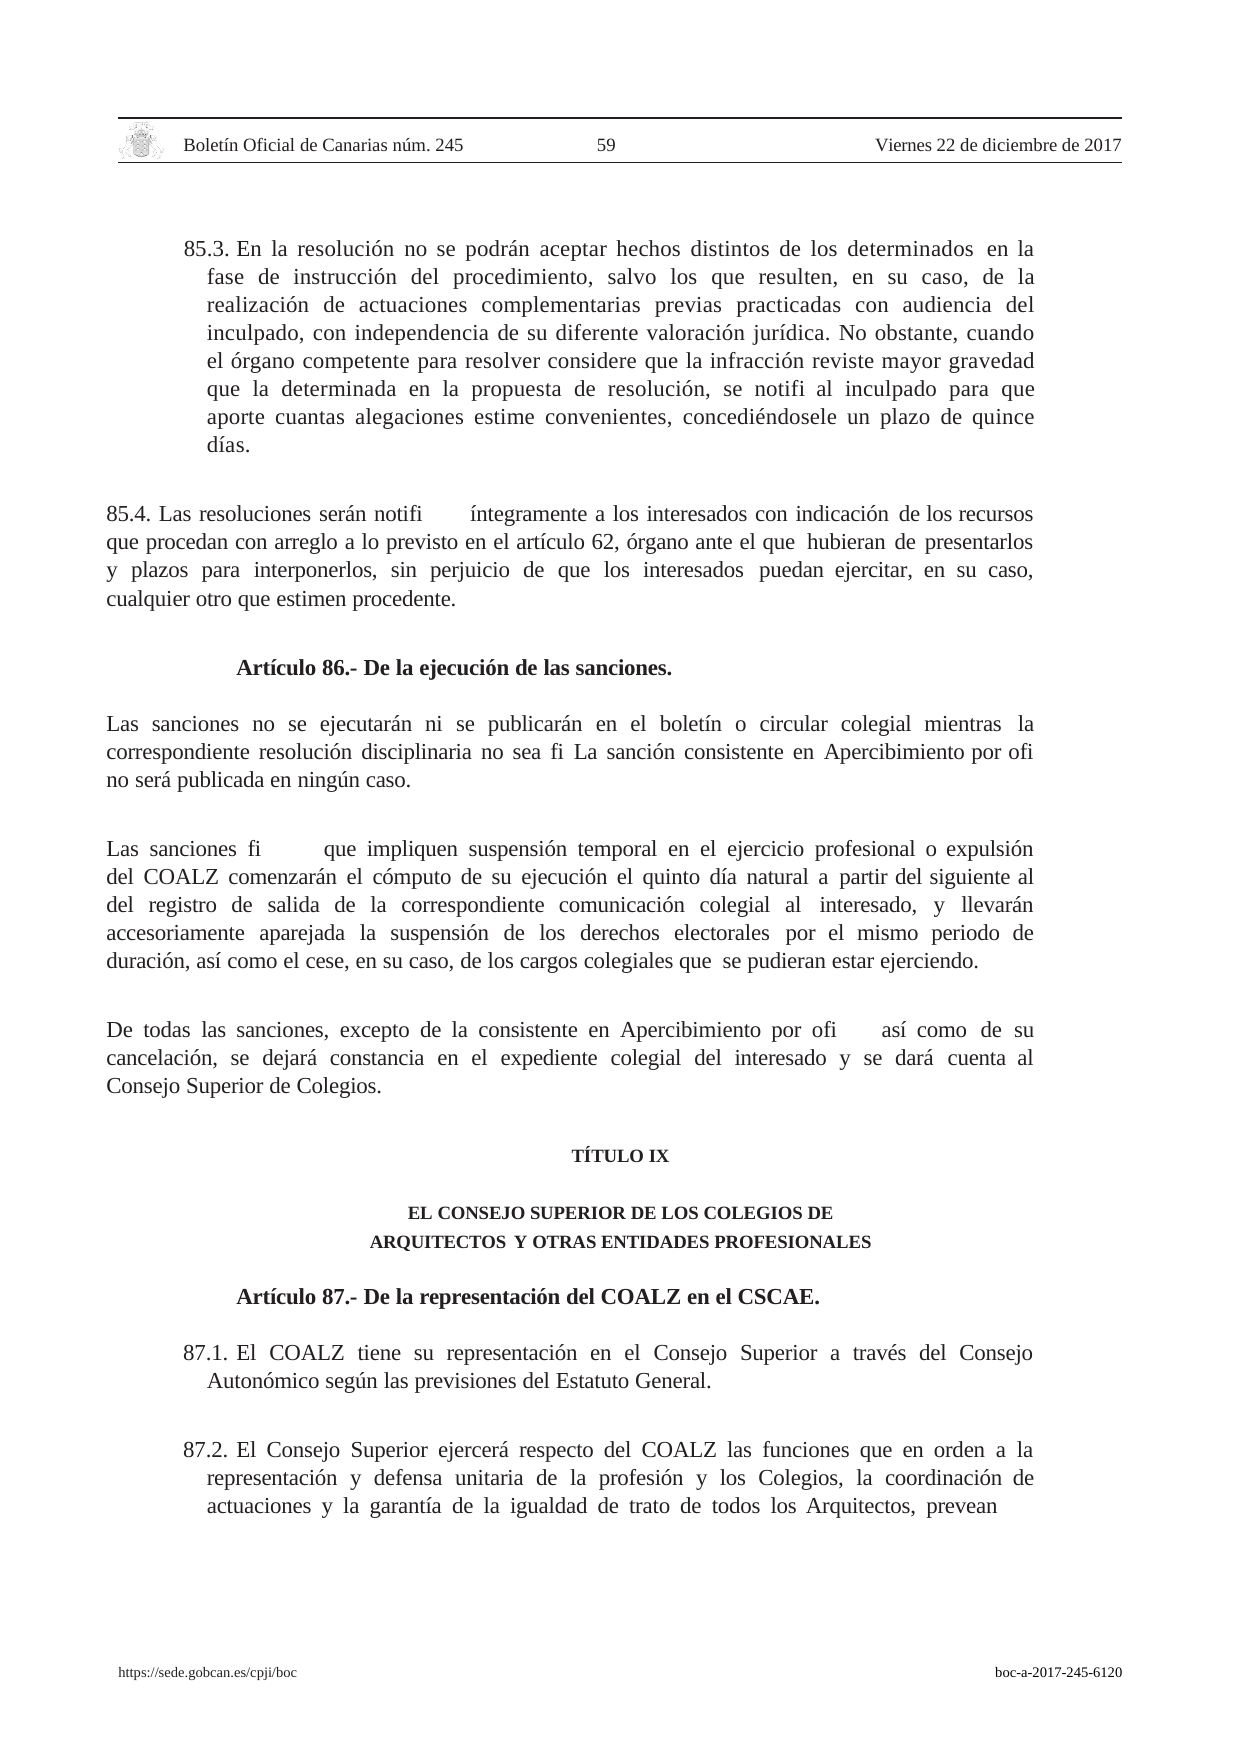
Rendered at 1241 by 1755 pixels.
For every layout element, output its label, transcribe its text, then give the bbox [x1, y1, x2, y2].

list El COALZ tiene su representación en el Consejo Superior a través del Consejo Autonómico según las previsiones del Estatuto General. [153, 1339, 1034, 1393]
text TÍTULO IX [212, 1145, 1028, 1167]
list El Consejo Superior ejercerá respecto del COALZ las funciones que en orden a la representación y defensa unitaria de la profesión y los Colegios, la coordinación de actuaciones y la garantía de la igualdad de trato de todos los Arquitectos, prevean [153, 1436, 1034, 1518]
text Artículo 87.- De la representación del COALZ en el CSCAE. [236, 1283, 1134, 1309]
text 85.4. Las resoluciones serán notifi íntegramente a los interesados con indicación de los recursos que procedan con arreglo a lo previsto en el artículo 62, órgano ante el que hubieran de presentarlos y plazos para interponerlos, sin perjuicio de que los interesados puedan ejercitar, en su caso, cualquier otro que estimen procedente. [106, 500, 1034, 611]
text Las sanciones no se ejecutarán ni se publicarán en el boletín o circular colegial mientras la correspondiente resolución disciplinaria no sea fi La sanción consistente en Apercibimiento por ofi no será publicada en ningún caso. [106, 709, 1034, 792]
text EL CONSEJO SUPERIOR DE LOS COLEGIOS DE ARQUITECTOS Y OTRAS ENTIDADES PROFESIONALES [338, 1202, 903, 1252]
list En la resolución no se podrán aceptar hechos distintos de los determinados en la fase de instrucción del procedimiento, salvo los que resulten, en su caso, de la realización de actuaciones complementarias previas practicadas con audiencia del inculpado, con independencia de su diferente valoración jurídica. No obstante, cuando el órgano competente para resolver considere que la infracción reviste mayor gravedad que la determinada en la propuesta de resolución, se notifi al inculpado para que aporte cuantas alegaciones estime convenientes, concediéndosele un plazo de quince días. [154, 234, 1035, 458]
text Las sanciones fi que impliquen suspensión temporal en el ejercicio profesional o expulsión del COALZ comenzarán el cómputo de su ejecución el quinto día natural a partir del siguiente al del registro de salida de la correspondiente comunicación colegial al interesado, y llevarán accesoriamente aparejada la suspensión de los derechos electorales por el mismo periodo de duración, así como el cese, en su caso, de los cargos colegiales que se pudieran estar ejerciendo. [106, 834, 1034, 973]
text De todas las sanciones, excepto de la consistente en Apercibimiento por ofi así como de su cancelación, se dejará constancia en el expediente colegial del interesado y se dará cuenta al Consejo Superior de Colegios. [106, 1016, 1034, 1098]
text Artículo 86.- De la ejecución de las sanciones. [236, 654, 1134, 680]
